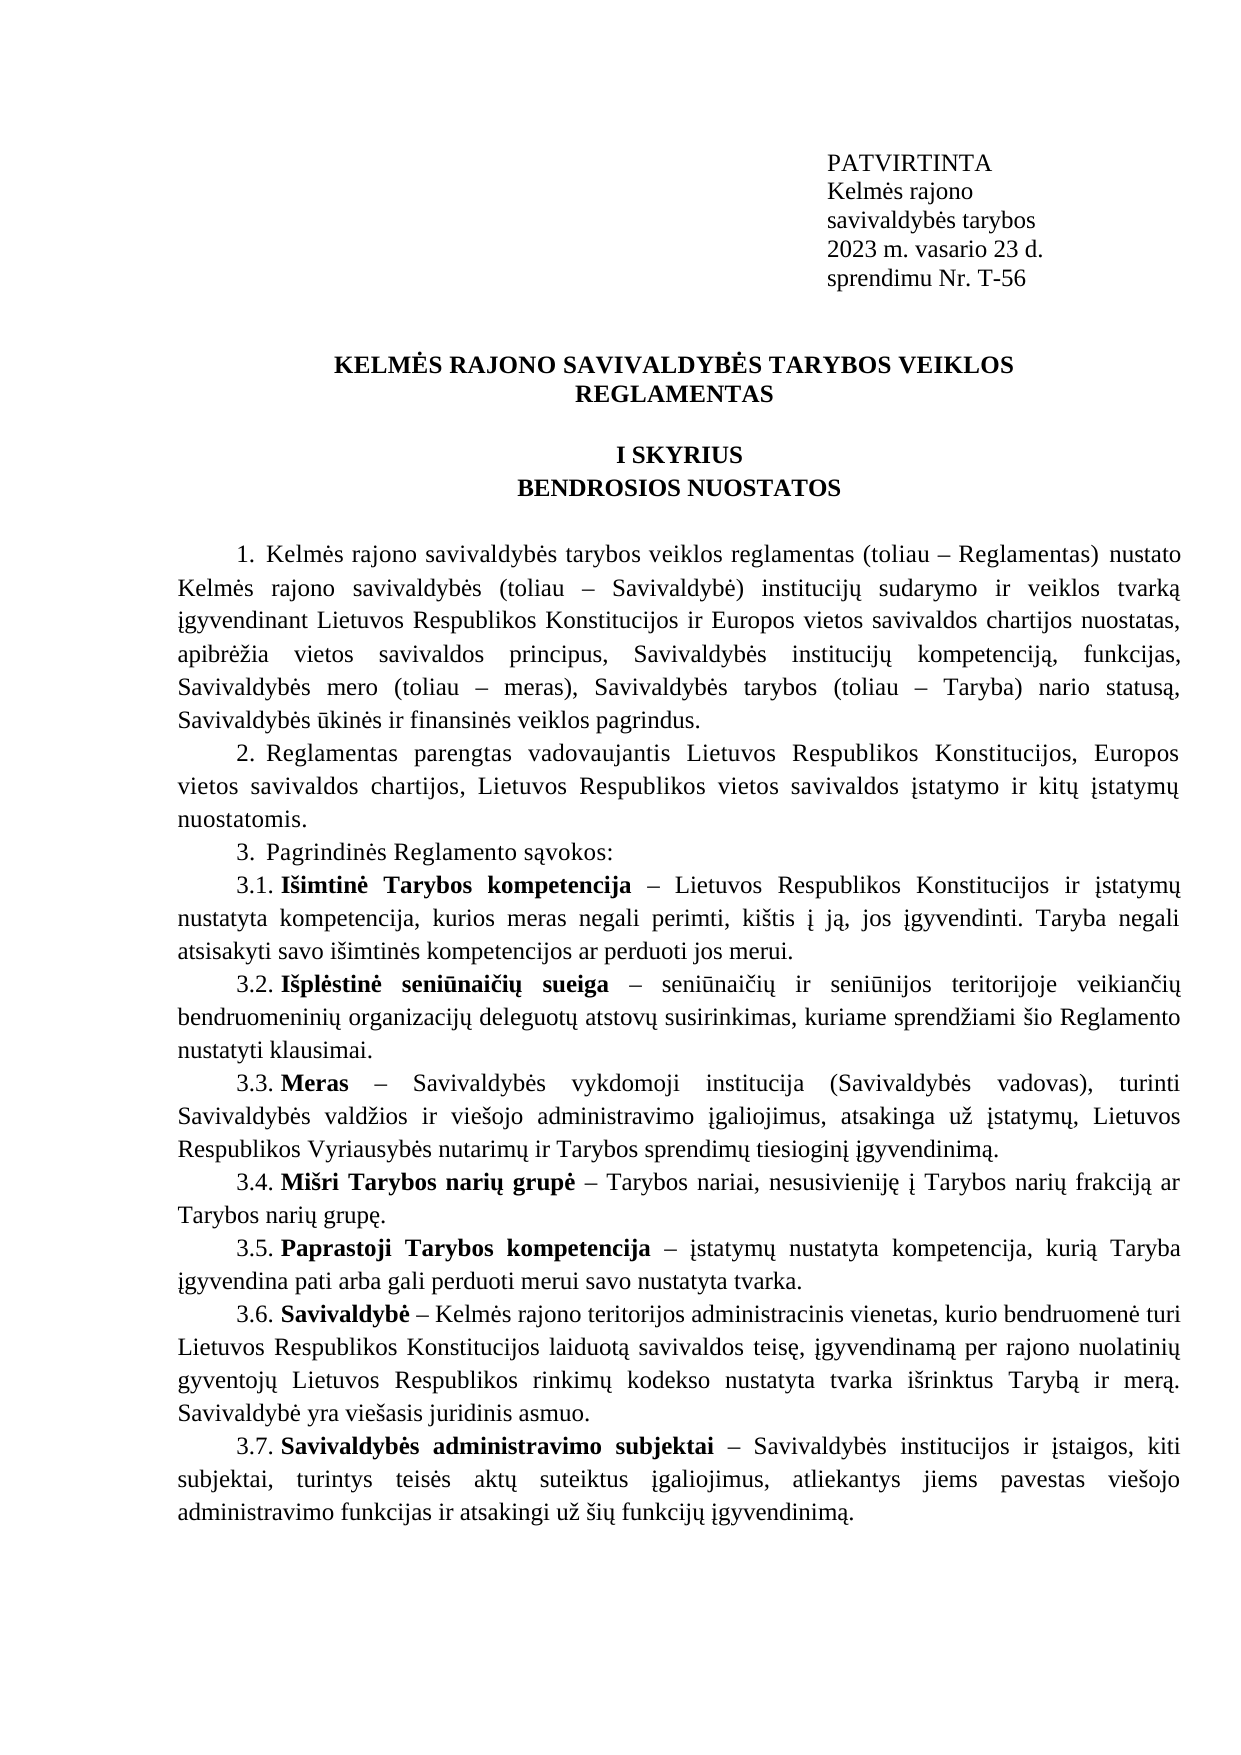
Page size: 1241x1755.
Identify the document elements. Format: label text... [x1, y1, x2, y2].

text savivaldybės tarybos [827, 205, 1181, 234]
text 3.4. Mišri Tarybos narių grupė – Tarybos nariai, nesusivieniję į Tarybos narių frakciją ar Tarybos narių grupę. [177, 1167, 1181, 1229]
text 2023 m. vasario 23 d. [827, 234, 1181, 263]
text sprendimu Nr. T-56 [827, 263, 1181, 291]
text 3.7. Savivaldybės administravimo subjektai – Savivaldybės institucijos ir įstaigos, kiti subjektai, turintys teisės aktų suteiktus įgaliojimus, atliekantys jiems pavestas viešojo administravimo funkcijas ir atsakingi už šių funkcijų įgyvendinimą. [177, 1431, 1181, 1526]
text KELMĖS RAJONO SAVIVALDYBĖS TARYBOS VEIKLOS [177, 349, 1178, 378]
text 2. Reglamentas parengtas vadovaujantis Lietuvos Respublikos Konstitucijos, Europos vietos savivaldos chartijos, Lietuvos Respublikos vietos savivaldos įstatymo ir kitų įstatymų nuostatomis. [177, 738, 1181, 832]
text 1. Kelmės rajono savivaldybės tarybos veiklos reglamentas (toliau – Reglamentas) nustato Kelmės rajono savivaldybės (toliau – Savivaldybė) institucijų sudarymo ir veiklos tvarką įgyvendinant Lietuvos Respublikos Konstitucijos ir Europos vietos savivaldos chartijos nuostatas, apibrėžia vietos savivaldos principus, Savivaldybės institucijų kompetenciją, funkcijas, Savivaldybės mero (toliau – meras), Savivaldybės tarybos (toliau – Taryba) nario statusą, Savivaldybės ūkinės ir finansinės veiklos pagrindus. [177, 539, 1181, 733]
text 3.3. Meras – Savivaldybės vykdomoji institucija (Savivaldybės vadovas), turinti Savivaldybės valdžios ir viešojo administravimo įgaliojimus, atsakinga už įstatymų, Lietuvos Respublikos Vyriausybės nutarimų ir Tarybos sprendimų tiesioginį įgyvendinimą. [177, 1068, 1181, 1163]
text BENDROSIOS NUOSTATOS [177, 473, 1181, 502]
text 3.1. Išimtinė Tarybos kompetencija – Lietuvos Respublikos Konstitucijos ir įstatymų nustatyta kompetencija, kurios meras negali perimti, kištis į ją, jos įgyvendinti. Taryba negali atsisakyti savo išimtinės kompetencijos ar perduoti jos merui. [177, 870, 1181, 964]
text 3.2. Išplėstinė seniūnaičių sueiga – seniūnaičių ir seniūnijos teritorijoje veikiančių bendruomeninių organizacijų deleguotų atstovų susirinkimas, kuriame sprendžiami šio Reglamento nustatyti klausimai. [177, 969, 1181, 1064]
text PATVIRTINTA [827, 148, 1181, 176]
text REGLAMENTAS [177, 378, 1178, 407]
text 3.6. Savivaldybė – Kelmės rajono teritorijos administracinis vienetas, kurio bendruomenė turi Lietuvos Respublikos Konstitucijos laiduotą savivaldos teisę, įgyvendinamą per rajono nuolatinių gyventojų Lietuvos Respublikos rinkimų kodekso nustatyta tvarka išrinktus Tarybą ir merą. Savivaldybė yra viešasis juridinis asmuo. [177, 1299, 1181, 1427]
text Kelmės rajono [827, 176, 1181, 205]
text 3. Pagrindinės Reglamento sąvokos: [177, 837, 1181, 866]
text I SKYRIUS [177, 441, 1181, 469]
text 3.5. Paprastoji Tarybos kompetencija – įstatymų nustatyta kompetencija, kurią Taryba įgyvendina pati arba gali perduoti merui savo nustatyta tvarka. [177, 1233, 1181, 1295]
